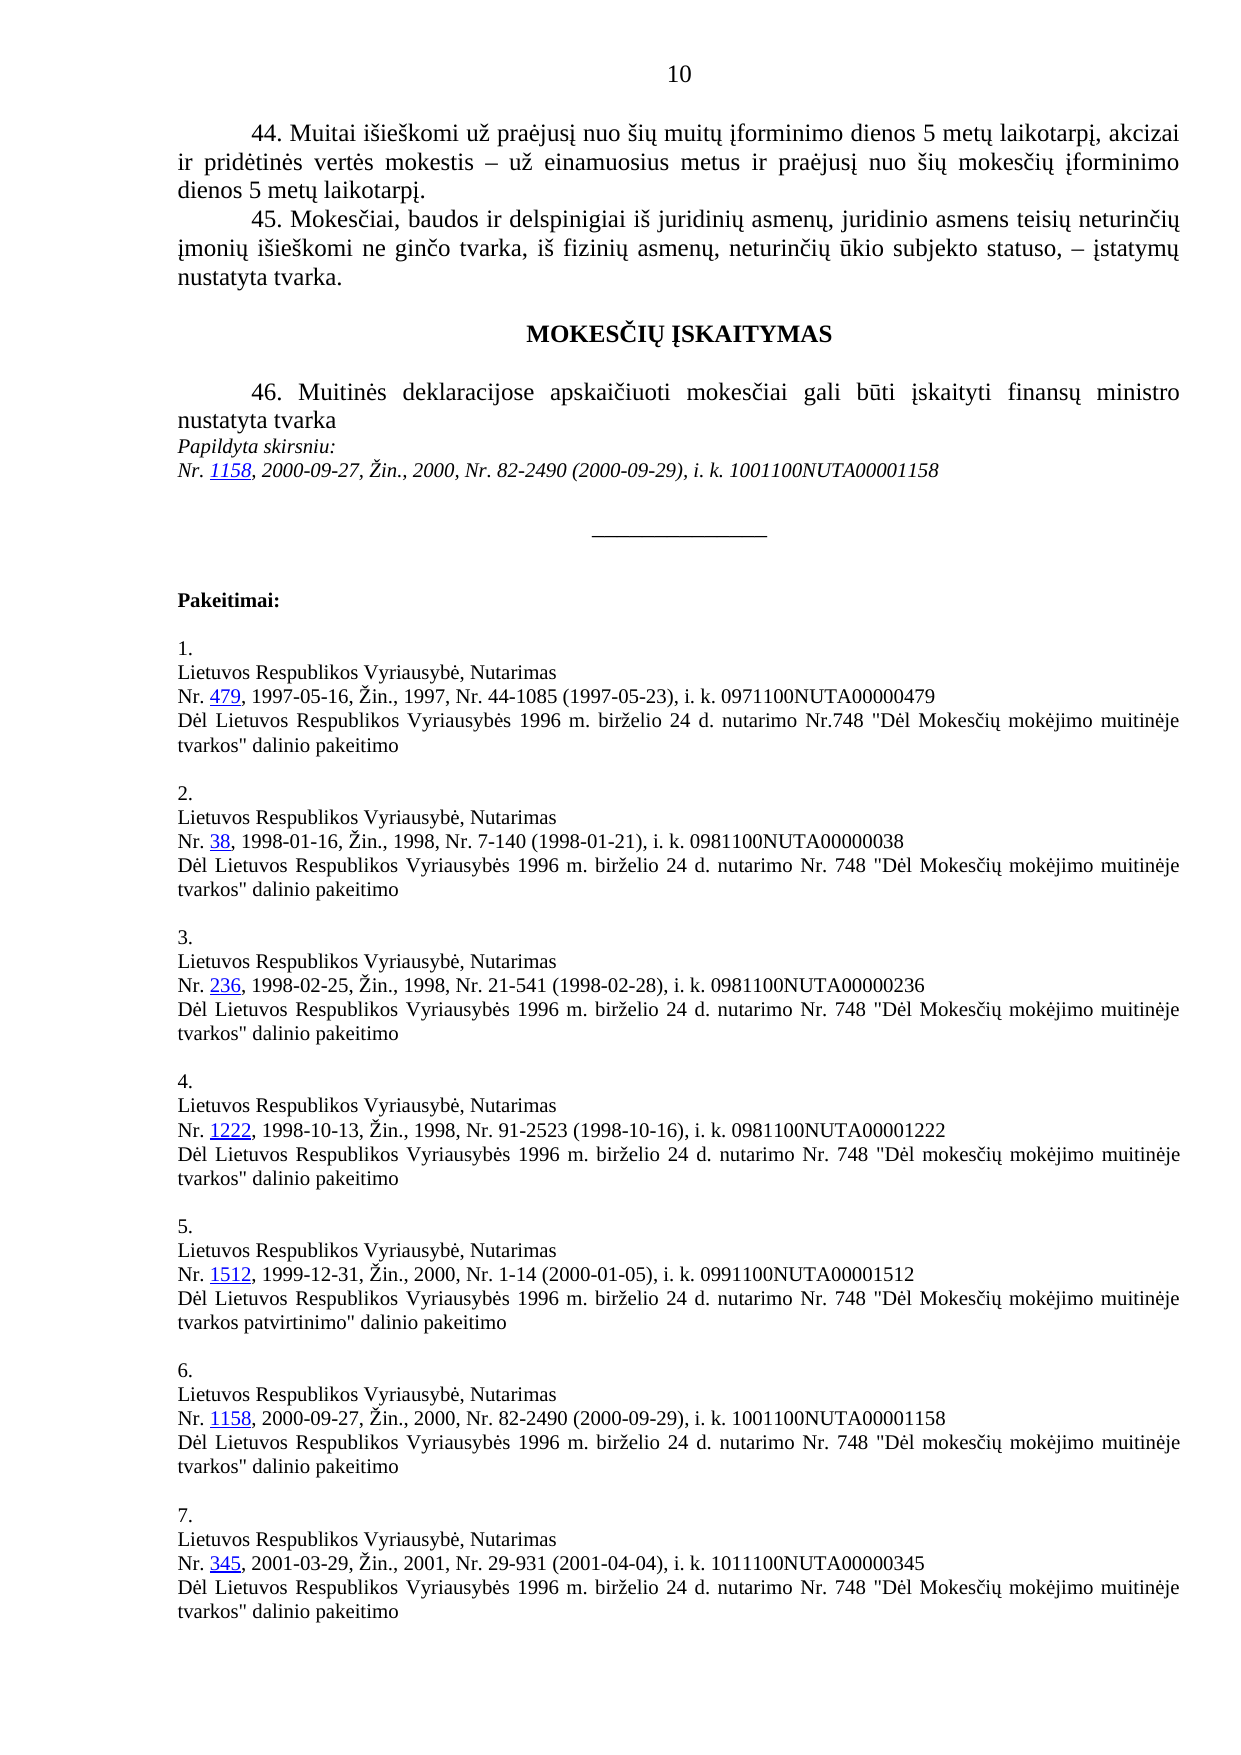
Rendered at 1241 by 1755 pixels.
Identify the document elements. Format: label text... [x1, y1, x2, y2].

text Lietuvos Respublikos Vyriausybė, Nutarimas [177, 1093, 1181, 1117]
text 1. [177, 636, 1181, 660]
text 2. [177, 781, 1181, 805]
text Nr. 1512, 1999-12-31, Žin., 2000, Nr. 1-14 (2000-01-05), i. k. 0991100NUTA00001512 [177, 1262, 1181, 1286]
text ______________ [177, 511, 1181, 540]
text 5. [177, 1214, 1181, 1238]
text Lietuvos Respublikos Vyriausybė, Nutarimas [177, 1382, 1181, 1406]
text 45. Mokesčiai, baudos ir delspinigiai iš juridinių asmenų, juridinio asmens teisių neturinčių įmonių išieškomi ne ginčo tvarka, iš fizinių asmenų, neturinčių ūkio subjekto statuso, – įstatymų nustatyta tvarka. [177, 204, 1181, 291]
text 4. [177, 1069, 1181, 1093]
text Nr. 1158, 2000-09-27, Žin., 2000, Nr. 82-2490 (2000-09-29), i. k. 1001100NUTA00001158 [177, 1406, 1181, 1430]
text Nr. 236, 1998-02-25, Žin., 1998, Nr. 21-541 (1998-02-28), i. k. 0981100NUTA00000236 [177, 973, 1181, 997]
text Pakeitimai: [177, 588, 1181, 612]
text Nr. 1222, 1998-10-13, Žin., 1998, Nr. 91-2523 (1998-10-16), i. k. 0981100NUTA00001222 [177, 1117, 1181, 1142]
text Dėl Lietuvos Respublikos Vyriausybės 1996 m. birželio 24 d. nutarimo Nr. 748 "Dėl Mokesčių mokėjimo muitinėje tvarkos" dalinio pakeitimo [177, 853, 1181, 901]
text Nr. 479, 1997-05-16, Žin., 1997, Nr. 44-1085 (1997-05-23), i. k. 0971100NUTA00000479 [177, 684, 1181, 708]
text Dėl Lietuvos Respublikos Vyriausybės 1996 m. birželio 24 d. nutarimo Nr.748 "Dėl Mokesčių mokėjimo muitinėje tvarkos" dalinio pakeitimo [177, 708, 1181, 757]
text Lietuvos Respublikos Vyriausybė, Nutarimas [177, 1527, 1181, 1551]
text 44. Muitai išieškomi už praėjusį nuo šių muitų įforminimo dienos 5 metų laikotarpį, akcizai ir pridėtinės vertės mokestis – už einamuosius metus ir praėjusį nuo šių mokesčių įforminimo dienos 5 metų laikotarpį. [177, 118, 1181, 204]
text 6. [177, 1358, 1181, 1382]
text Lietuvos Respublikos Vyriausybė, Nutarimas [177, 660, 1181, 684]
text MOKESČIŲ ĮSKAITYMAS [177, 319, 1181, 348]
text 7. [177, 1502, 1181, 1527]
text Dėl Lietuvos Respublikos Vyriausybės 1996 m. birželio 24 d. nutarimo Nr. 748 "Dėl mokesčių mokėjimo muitinėje tvarkos" dalinio pakeitimo [177, 1142, 1181, 1190]
text Nr. 38, 1998-01-16, Žin., 1998, Nr. 7-140 (1998-01-21), i. k. 0981100NUTA00000038 [177, 829, 1181, 853]
text 46. Muitinės deklaracijose apskaičiuoti mokesčiai gali būti įskaityti finansų ministro nustatyta tvarka [177, 377, 1181, 434]
text Nr. 345, 2001-03-29, Žin., 2001, Nr. 29-931 (2001-04-04), i. k. 1011100NUTA00000345 [177, 1551, 1181, 1575]
text Lietuvos Respublikos Vyriausybė, Nutarimas [177, 949, 1181, 973]
text Lietuvos Respublikos Vyriausybė, Nutarimas [177, 1238, 1181, 1262]
text 3. [177, 925, 1181, 949]
text Dėl Lietuvos Respublikos Vyriausybės 1996 m. birželio 24 d. nutarimo Nr. 748 "Dėl Mokesčių mokėjimo muitinėje tvarkos patvirtinimo" dalinio pakeitimo [177, 1286, 1181, 1334]
text Nr. 1158, 2000-09-27, Žin., 2000, Nr. 82-2490 (2000-09-29), i. k. 1001100NUTA00001158 [177, 458, 1181, 482]
text Dėl Lietuvos Respublikos Vyriausybės 1996 m. birželio 24 d. nutarimo Nr. 748 "Dėl mokesčių mokėjimo muitinėje tvarkos" dalinio pakeitimo [177, 1430, 1181, 1478]
text Dėl Lietuvos Respublikos Vyriausybės 1996 m. birželio 24 d. nutarimo Nr. 748 "Dėl Mokesčių mokėjimo muitinėje tvarkos" dalinio pakeitimo [177, 997, 1181, 1045]
text Papildyta skirsniu: [177, 434, 1181, 458]
text Lietuvos Respublikos Vyriausybė, Nutarimas [177, 805, 1181, 829]
text Dėl Lietuvos Respublikos Vyriausybės 1996 m. birželio 24 d. nutarimo Nr. 748 "Dėl Mokesčių mokėjimo muitinėje tvarkos" dalinio pakeitimo [177, 1575, 1181, 1623]
